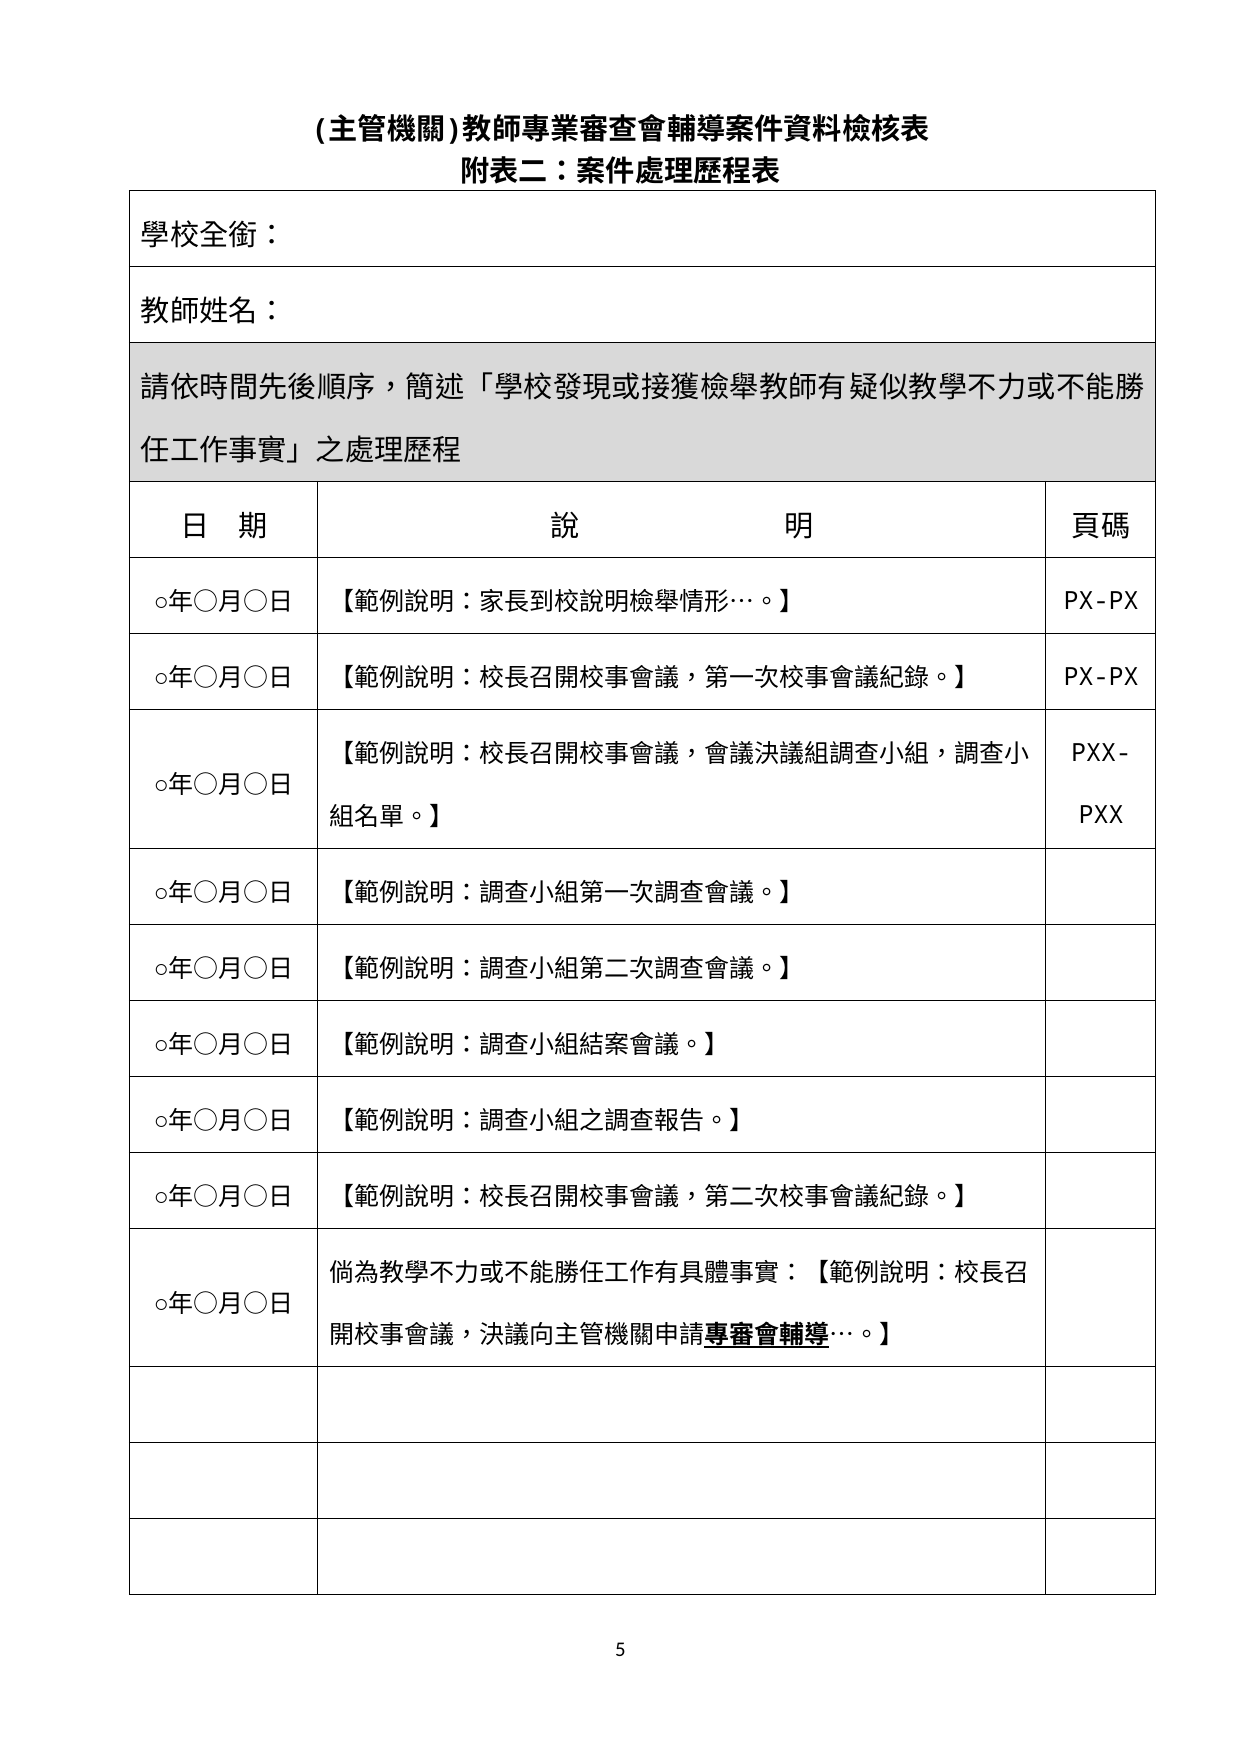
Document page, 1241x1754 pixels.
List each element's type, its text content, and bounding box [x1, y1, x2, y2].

table_cell [1046, 1153, 1155, 1228]
table_cell [1046, 1519, 1155, 1594]
table_cell ○年○月○日 [130, 558, 317, 633]
table_cell 【範例說明：調查小組結案會議。】 [318, 1001, 1045, 1076]
table_cell ○年○月○日 [130, 710, 317, 847]
table_cell ○年○月○日 [130, 1229, 317, 1366]
table_cell 倘為教學不力或不能勝任工作有具體事實：【範例說明：校長召開校事會議，決議向主管機關申請專審會輔導…。】 [318, 1229, 1045, 1366]
table_cell ○年○月○日 [130, 1001, 317, 1076]
table_cell [1046, 1077, 1155, 1152]
table_cell [130, 1443, 317, 1518]
table_cell PX-PX [1046, 558, 1155, 633]
table_cell [318, 1367, 1045, 1442]
table_cell [318, 1443, 1045, 1518]
table_cell [130, 1367, 317, 1442]
table_cell ○年○月○日 [130, 849, 317, 923]
table_cell 【範例說明：校長召開校事會議，第二次校事會議紀錄。】 [318, 1153, 1045, 1228]
table_cell 【範例說明：校長召開校事會議，會議決議組調查小組，調查小組名單。】 [318, 710, 1045, 847]
table_cell 【範例說明：調查小組之調查報告。】 [318, 1077, 1045, 1152]
text 附表二：案件處理歷程表 [118, 148, 1122, 190]
table_cell [1046, 1367, 1155, 1442]
table_cell 頁碼 [1046, 482, 1155, 557]
table_cell [1046, 849, 1155, 923]
table_cell 教師姓名： [130, 267, 1155, 342]
table_cell ○年○月○日 [130, 1077, 317, 1152]
table_cell [1046, 1001, 1155, 1076]
table_cell 說 明 [318, 482, 1045, 557]
table_cell ○年○月○日 [130, 925, 317, 999]
table_cell [1046, 1443, 1155, 1518]
table_header 學校全銜： [130, 191, 1155, 266]
table_cell [130, 1519, 317, 1594]
table_cell [1046, 1229, 1155, 1366]
table_cell ○年○月○日 [130, 1153, 317, 1228]
table_cell 請依時間先後順序，簡述「學校發現或接獲檢舉教師有疑似教學不力或不能勝任工作事實」之處理歷程 [130, 343, 1155, 481]
table_cell [1046, 925, 1155, 999]
table_cell 【範例說明：家長到校說明檢舉情形…。】 [318, 558, 1045, 633]
table_cell 【範例說明：調查小組第二次調查會議。】 [318, 925, 1045, 999]
table_cell [318, 1519, 1045, 1594]
text (主管機關)教師專業審查會輔導案件資料檢核表 [118, 105, 1122, 148]
table_cell PXX-PXX [1046, 710, 1155, 847]
table_cell 日 期 [130, 482, 317, 557]
table_cell 【範例說明：調查小組第一次調查會議。】 [318, 849, 1045, 923]
table_cell 【範例說明：校長召開校事會議，第一次校事會議紀錄。】 [318, 634, 1045, 709]
table_cell PX-PX [1046, 634, 1155, 709]
table_cell ○年○月○日 [130, 634, 317, 709]
